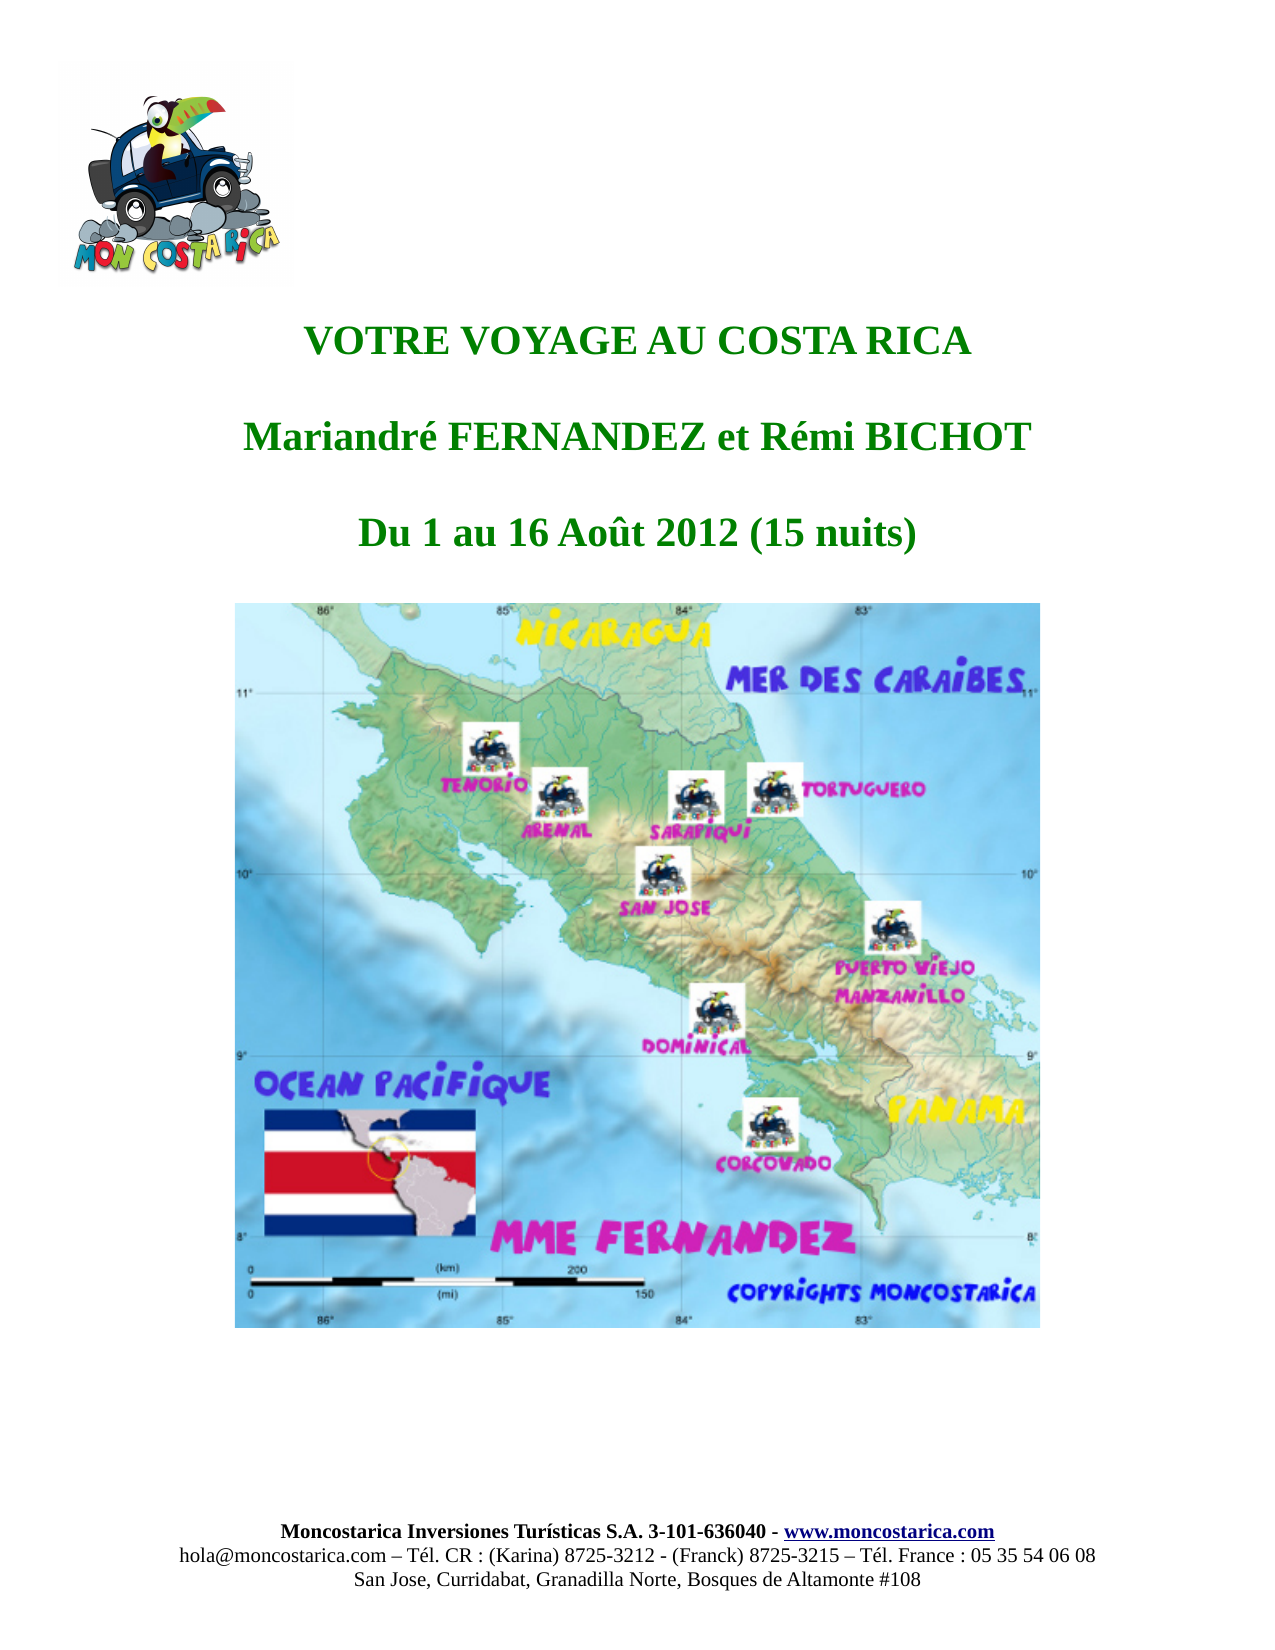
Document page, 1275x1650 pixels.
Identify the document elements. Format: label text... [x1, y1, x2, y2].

text VOTRE VOYAGE AU COSTA RICA [59, 316, 1216, 363]
picture [58, 61, 295, 287]
text Mariandré FERNANDEZ et Rémi BICHOT [59, 411, 1216, 459]
picture [234, 603, 1041, 1328]
text Du 1 au 16 Août 2012 (15 nuits) [59, 507, 1216, 555]
